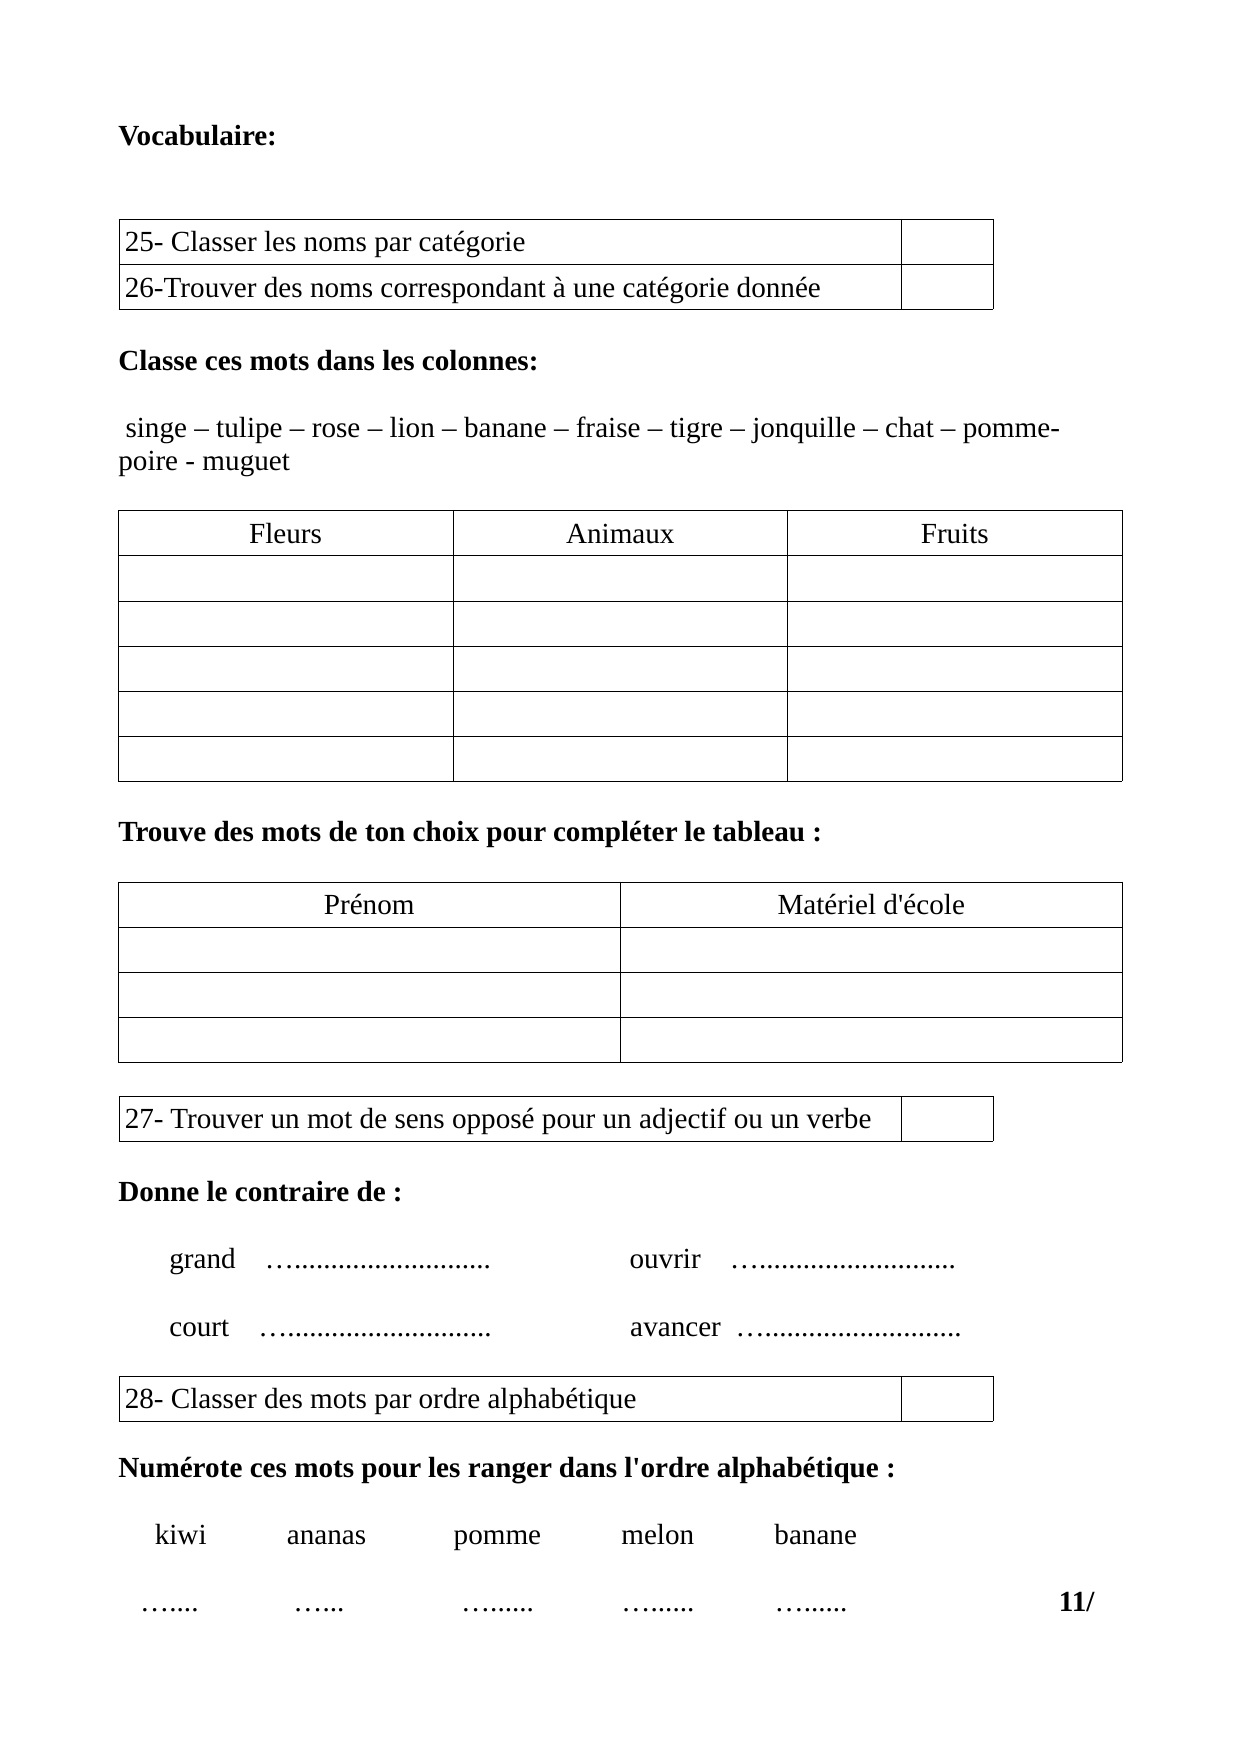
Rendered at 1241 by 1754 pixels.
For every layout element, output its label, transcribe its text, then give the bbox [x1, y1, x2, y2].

table_cell [454, 737, 787, 781]
table_header Fruits [788, 511, 1122, 555]
table_cell 26-Trouver des noms correspondant à une catégorie donnée [120, 265, 901, 309]
table_cell [621, 928, 1122, 972]
table_cell [119, 1018, 620, 1062]
table_header Fleurs [119, 511, 453, 555]
table_cell [119, 928, 620, 972]
table_cell [621, 1018, 1122, 1062]
table_cell [454, 556, 787, 601]
table_cell [454, 602, 787, 646]
table_header Matériel d'école [621, 883, 1122, 927]
table_cell [788, 556, 1122, 601]
table_cell [788, 602, 1122, 646]
table_cell [454, 692, 787, 736]
text court …............................ avancer …........................... [118, 1309, 1122, 1342]
table_cell [119, 692, 453, 736]
text grand …........................... ouvrir …........................... [118, 1242, 1122, 1275]
table_header [902, 1097, 993, 1141]
text Numérote ces mots pour les ranger dans l'ordre alphabétique : [118, 1450, 1122, 1483]
table_header 27- Trouver un mot de sens opposé pour un adjectif ou un verbe [120, 1097, 901, 1141]
table_header [902, 1377, 993, 1421]
table_cell [454, 647, 787, 691]
text Vocabulaire: [118, 118, 1122, 152]
table_cell [902, 265, 993, 309]
text Donne le contraire de : [118, 1174, 1122, 1208]
table_cell [119, 602, 453, 646]
table_header [902, 220, 993, 264]
table_cell [119, 973, 620, 1017]
table_cell [621, 973, 1122, 1017]
table_cell [788, 737, 1122, 781]
text singe – tulipe – rose – lion – banane – fraise – tigre – jonquille – chat – pomme- poire - muguet [118, 410, 1122, 477]
table_header 25- Classer les noms par catégorie [120, 220, 901, 264]
table_header Prénom [119, 883, 620, 927]
text Trouve des mots de ton choix pour compléter le tableau : [118, 814, 1122, 848]
table_cell [119, 737, 453, 781]
table_cell [119, 647, 453, 691]
table_cell [788, 647, 1122, 691]
text kiwi ananas pomme melon banane [118, 1517, 1122, 1550]
table_header 28- Classer des mots par ordre alphabétique [120, 1377, 901, 1421]
text Classe ces mots dans les colonnes: [118, 343, 1122, 376]
table_cell [119, 556, 453, 601]
text ….... …... …...... …...... …...... 11/ [118, 1584, 1122, 1617]
table_cell [788, 692, 1122, 736]
table_header Animaux [454, 511, 787, 555]
